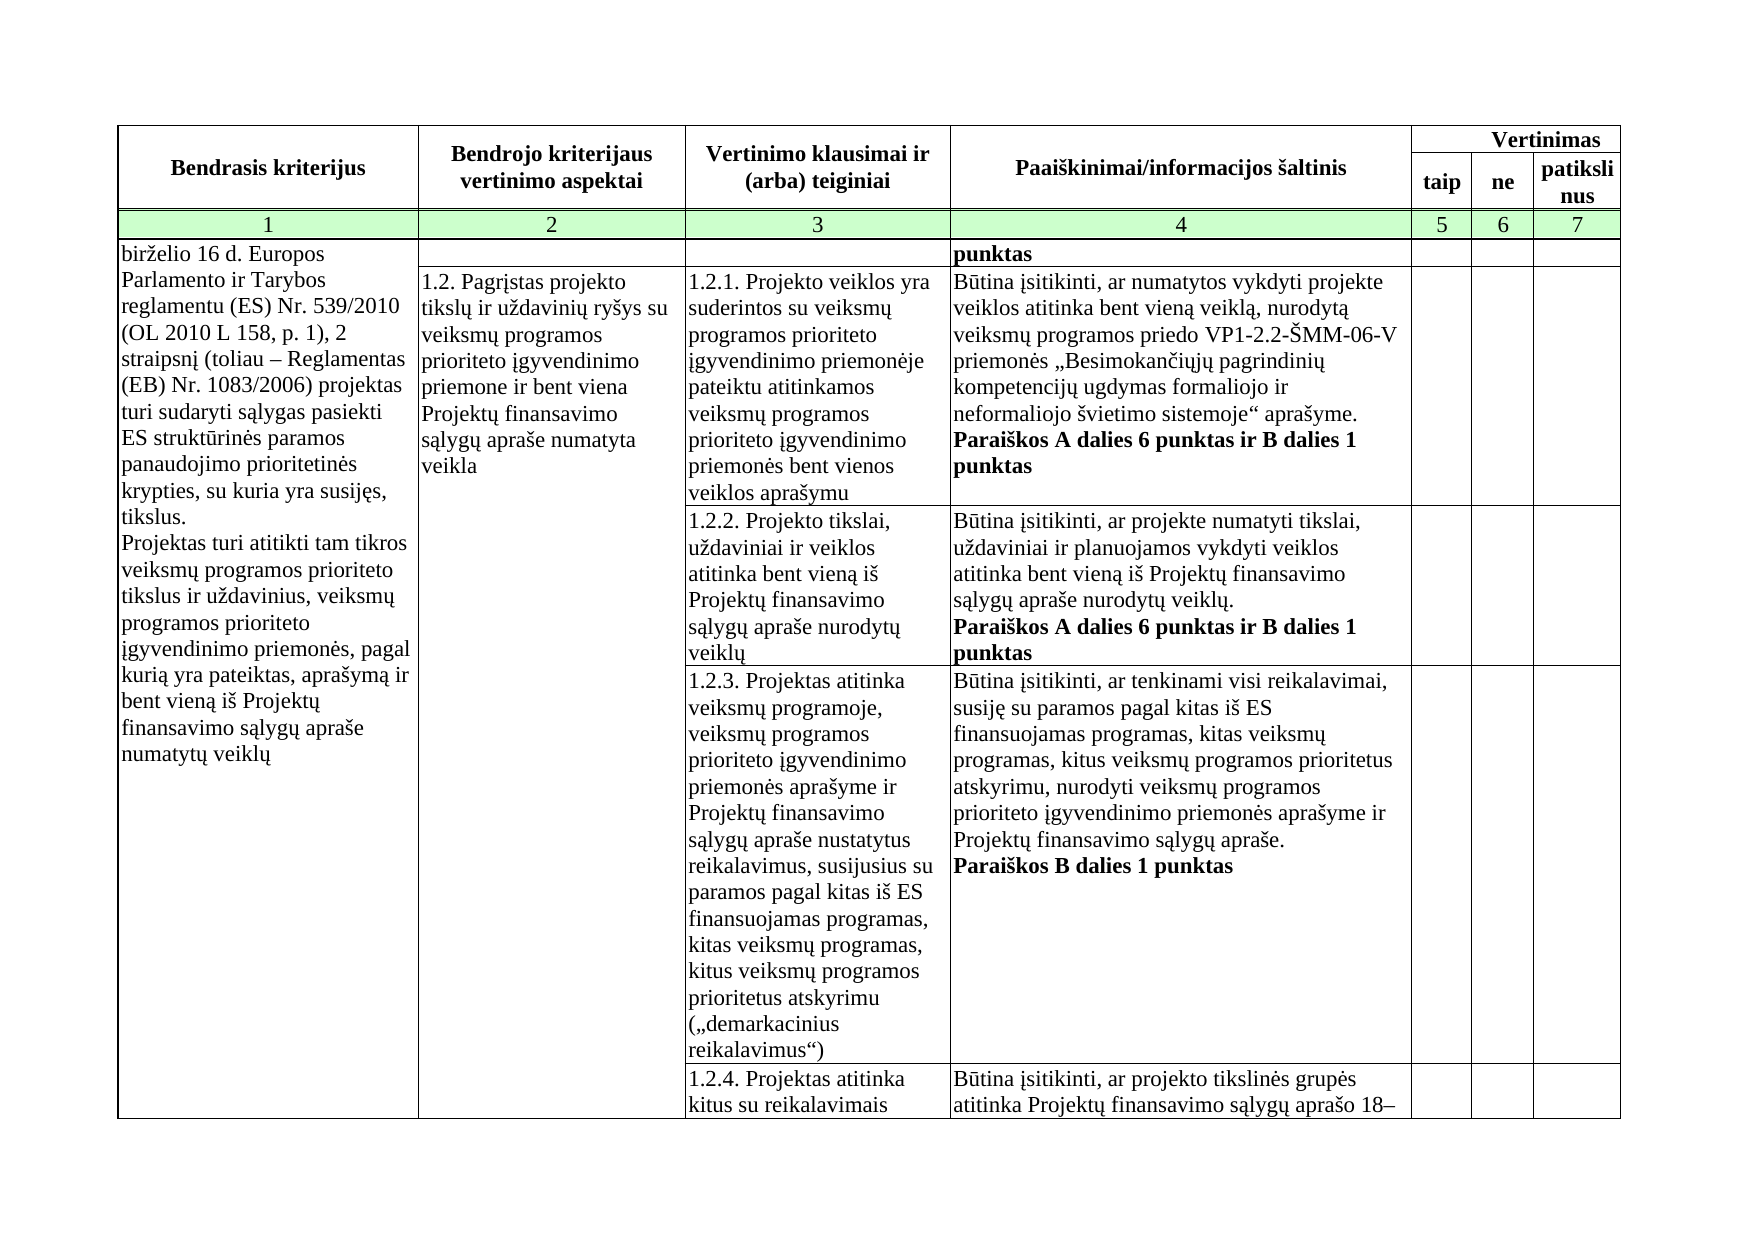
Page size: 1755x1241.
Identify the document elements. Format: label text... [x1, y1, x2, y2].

table_header Paaiškinimai/informacijos šaltinis [951, 126, 1411, 208]
table_cell Būtina įsitikinti, ar projekto tikslinės grupės atitinka Projektų finansavimo sąlygų aprašo 18– [951, 1064, 1411, 1118]
table_cell birželio 16 d. Europos Parlamento ir Tarybos reglamentu (ES) Nr. 539/2010 (OL 2010 L 158, p. 1), 2 straipsnį (toliau – Reglamentas (EB) Nr. 1083/2006) projektas turi sudaryti sąlygas pasiekti ES struktūrinės paramos panaudojimo prioritetinės krypties, su kuria yra susijęs, tikslus. Projektas turi atitikti tam tikros veiksmų programos prioriteto tikslus ir uždavinius, veiksmų programos prioriteto įgyvendinimo priemonės, pagal kurią yra pateiktas, aprašymą ir bent vieną iš Projektų finansavimo sąlygų apraše numatytų veiklų [119, 240, 418, 1118]
table_cell patikslinus [1534, 153, 1620, 208]
table_cell 1.2. Pagrįstas projekto tikslų ir uždavinių ryšys su veiksmų programos prioriteto įgyvendinimo priemone ir bent viena Projektų finansavimo sąlygų apraše numatyta veikla [419, 267, 685, 1118]
table_cell [1412, 506, 1471, 665]
table_cell [686, 240, 950, 266]
table_cell 3 [686, 211, 950, 237]
table_cell 1.2.3. Projektas atitinka veiksmų programoje, veiksmų programos prioriteto įgyvendinimo priemonės aprašyme ir Projektų finansavimo sąlygų apraše nustatytus reikalavimus, susijusius su paramos pagal kitas iš ES finansuojamas programas, kitas veiksmų programas, kitus veiksmų programos prioritetus atskyrimu („demarkacinius reikalavimus“) [686, 666, 950, 1063]
table_cell 5 [1412, 211, 1471, 237]
table_cell [1534, 666, 1620, 1063]
table_cell [1472, 506, 1533, 665]
table_cell [1412, 1064, 1471, 1118]
table_cell [1472, 240, 1533, 266]
table_cell 7 [1534, 211, 1620, 237]
table_cell Būtina įsitikinti, ar projekte numatyti tikslai, uždaviniai ir planuojamos vykdyti veiklos atitinka bent vieną iš Projektų finansavimo sąlygų apraše nurodytų veiklų. Paraiškos A dalies 6 punktas ir B dalies 1 punktas [951, 506, 1411, 665]
table_cell 1.2.4. Projektas atitinka kitus su reikalavimais [686, 1064, 950, 1118]
table_header Bendrojo kriterijaus vertinimo aspektai [419, 126, 685, 208]
table_cell [1472, 1064, 1533, 1118]
table_cell taip [1412, 153, 1471, 208]
table_header Vertinimo klausimai ir (arba) teiginiai [686, 126, 950, 208]
table_cell Būtina įsitikinti, ar tenkinami visi reikalavimai, susiję su paramos pagal kitas iš ES finansuojamas programas, kitas veiksmų programas, kitus veiksmų programos prioritetus atskyrimu, nurodyti veiksmų programos prioriteto įgyvendinimo priemonės aprašyme ir Projektų finansavimo sąlygų apraše. Paraiškos B dalies 1 punktas [951, 666, 1411, 1063]
table_cell [1534, 1064, 1620, 1118]
table_cell [1472, 666, 1533, 1063]
table_cell [419, 240, 685, 266]
table_cell 1 [119, 211, 418, 237]
table_cell 6 [1472, 211, 1533, 237]
table_cell 4 [951, 211, 1411, 237]
table_cell [1412, 240, 1471, 266]
table_cell [1472, 267, 1533, 505]
table_cell 2 [419, 211, 685, 237]
table_cell [1534, 506, 1620, 665]
table_cell [1534, 240, 1620, 266]
table_cell 1.2.2. Projekto tikslai, uždaviniai ir veiklos atitinka bent vieną iš Projektų finansavimo sąlygų apraše nurodytų veiklų [686, 506, 950, 665]
table_cell 1.2.1. Projekto veiklos yra suderintos su veiksmų programos prioriteto įgyvendinimo priemonėje pateiktu atitinkamos veiksmų programos prioriteto įgyvendinimo priemonės bent vienos veiklos aprašymu [686, 267, 950, 505]
table_header Vertinimas [1412, 126, 1620, 152]
table_header Bendrasis kriterijus [119, 126, 418, 208]
table_cell Būtina įsitikinti, ar numatytos vykdyti projekte veiklos atitinka bent vieną veiklą, nurodytą veiksmų programos priedo VP1-2.2-ŠMM-06-V priemonės „Besimokančiųjų pagrindinių kompetencijų ugdymas formaliojo ir neformaliojo švietimo sistemoje“ aprašyme. Paraiškos A dalies 6 punktas ir B dalies 1 punktas [951, 267, 1411, 505]
table_cell ne [1472, 153, 1533, 208]
table_cell [1534, 267, 1620, 505]
table_cell punktas [951, 240, 1411, 266]
table_cell [1412, 666, 1471, 1063]
table_cell [1412, 267, 1471, 505]
